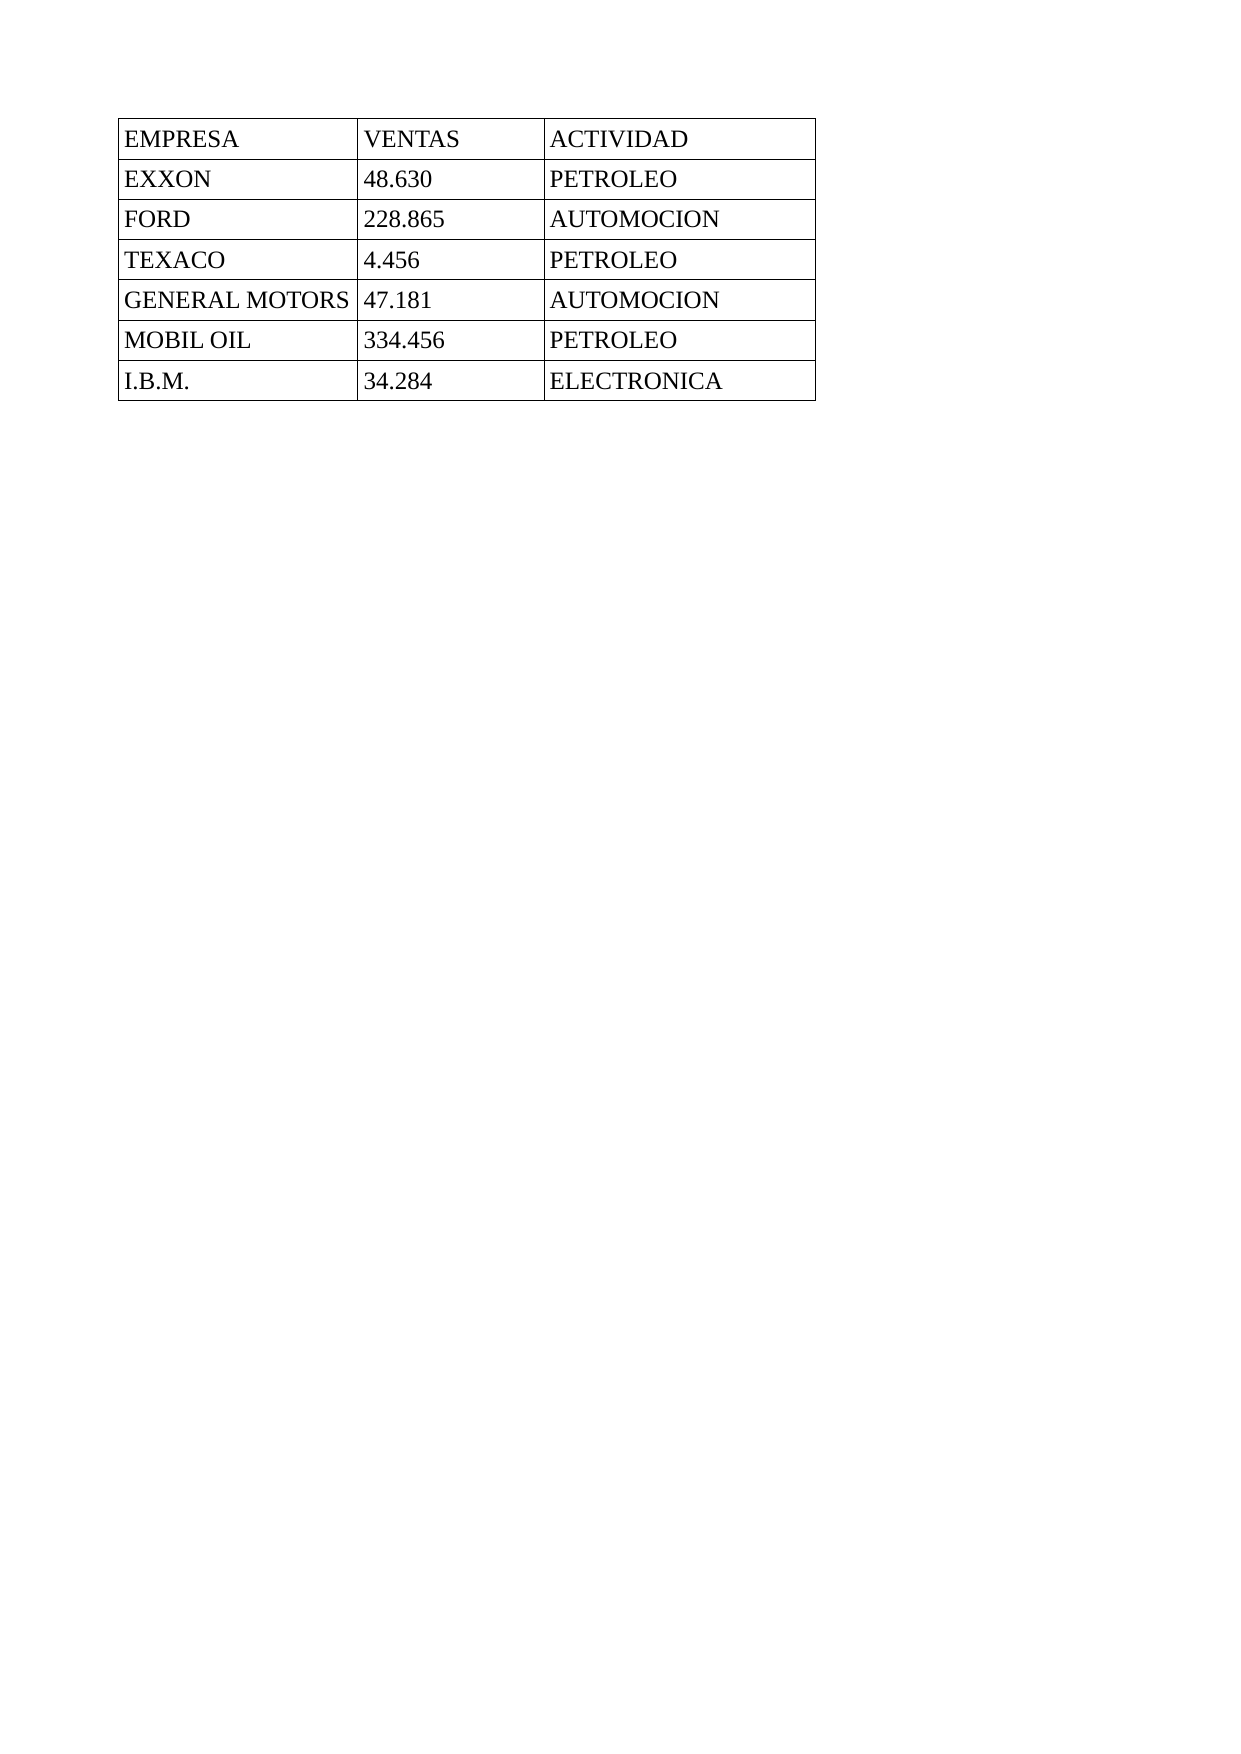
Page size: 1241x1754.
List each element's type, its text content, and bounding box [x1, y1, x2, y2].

table_cell I.B.M. [119, 361, 357, 400]
table_cell TEXACO [119, 240, 357, 279]
table_cell 34.284 [358, 361, 544, 400]
table_cell PETROLEO [545, 240, 815, 279]
table_cell 334.456 [358, 321, 544, 360]
table_cell PETROLEO [545, 321, 815, 360]
table_cell 47.181 [358, 280, 544, 320]
table_cell EXXON [119, 160, 357, 199]
table_cell 4.456 [358, 240, 544, 279]
table_header EMPRESA [119, 119, 357, 158]
table_cell AUTOMOCION [545, 200, 815, 239]
table_cell ELECTRONICA [545, 361, 815, 400]
table_header ACTIVIDAD [545, 119, 815, 158]
table_cell MOBIL OIL [119, 321, 357, 360]
table_cell PETROLEO [545, 160, 815, 199]
table_cell GENERAL MOTORS [119, 280, 357, 320]
table_cell 228.865 [358, 200, 544, 239]
table_cell AUTOMOCION [545, 280, 815, 320]
table_header VENTAS [358, 119, 544, 158]
table_cell 48.630 [358, 160, 544, 199]
table_cell FORD [119, 200, 357, 239]
